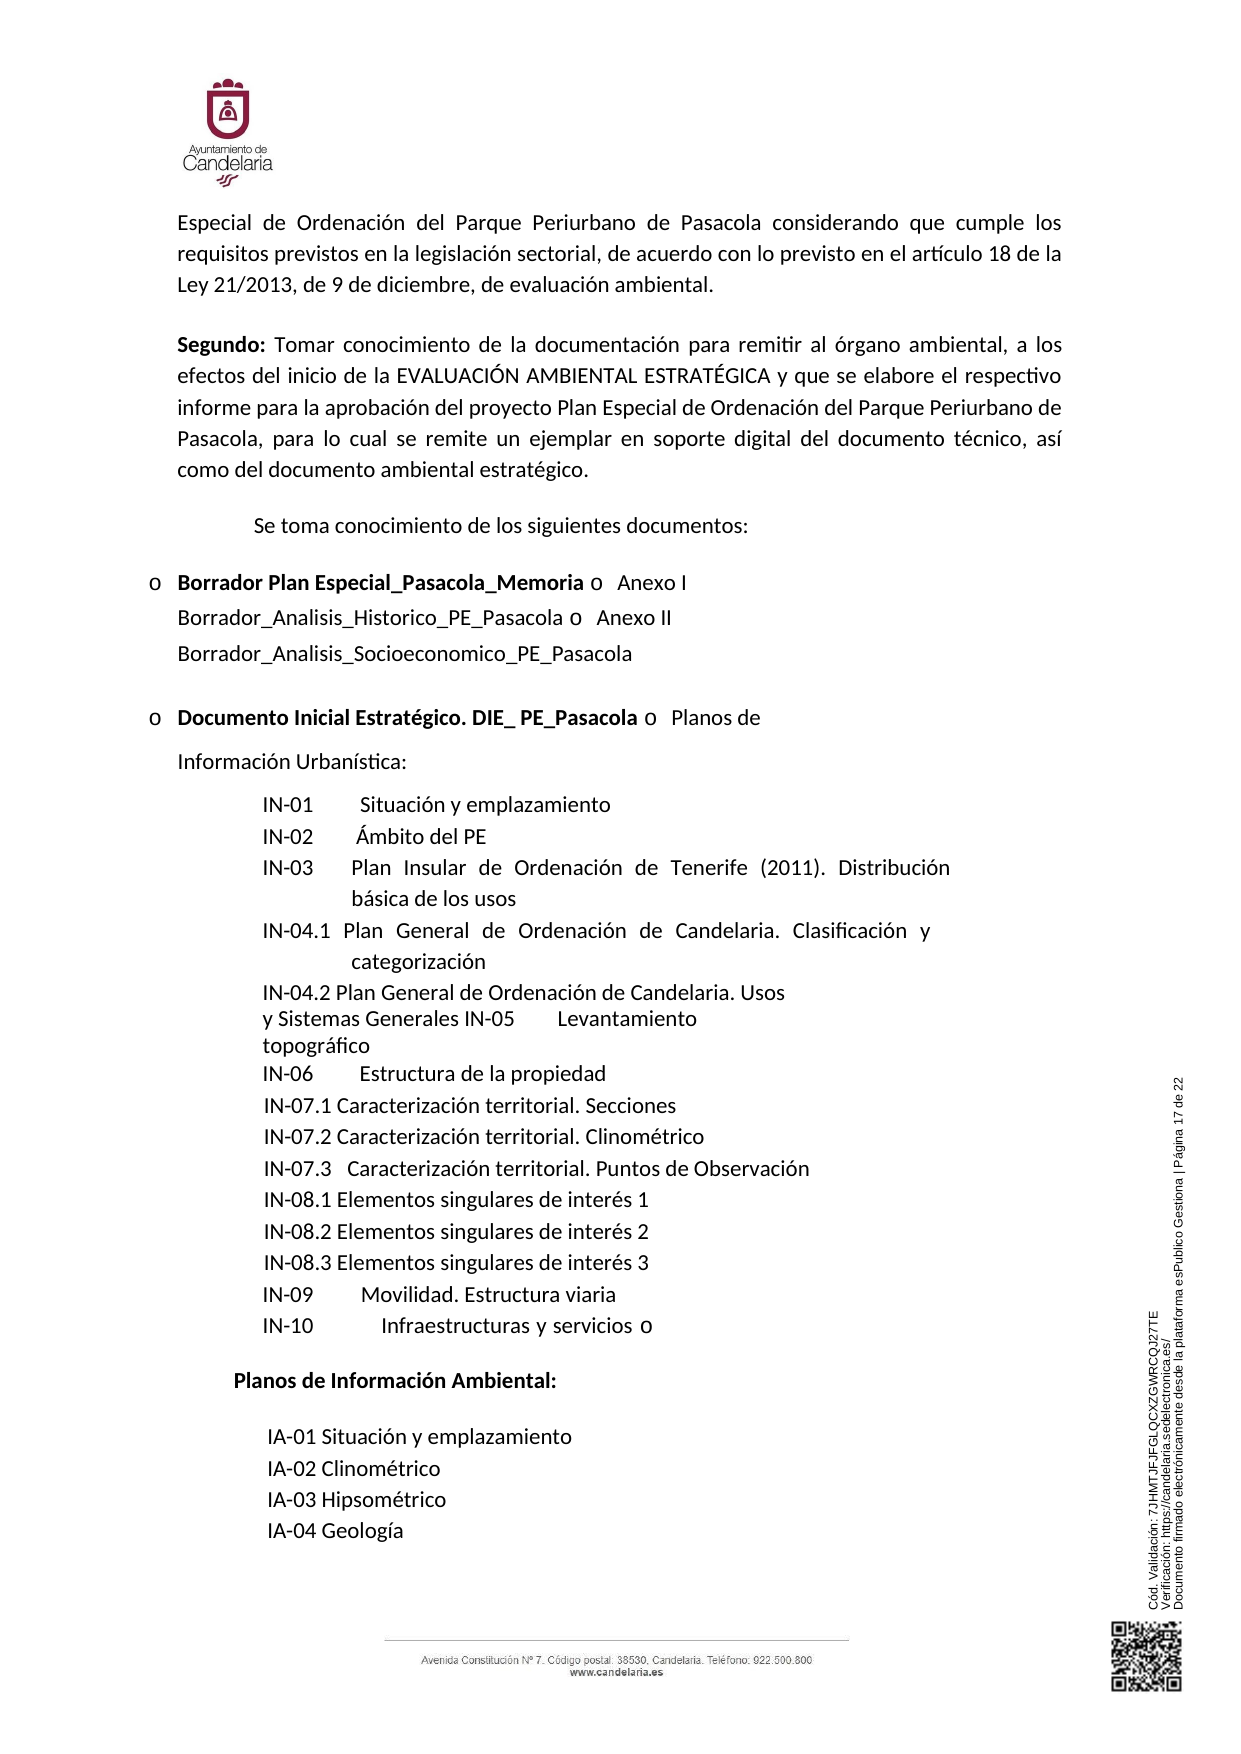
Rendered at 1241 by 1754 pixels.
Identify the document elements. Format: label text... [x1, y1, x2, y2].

text IN-03 Plan Insular de Ordenación de Tenerife (2011). Distribución básica de los usos [262, 853, 951, 913]
text IN-04.2 Plan General de Ordenación de Candelaria. Usos y Sistemas Generales IN-05 Levantamiento topográfico [262, 978, 797, 1059]
text IN-02 Ámbito del PE [177, 822, 1063, 850]
text IN-07.3 Caracterización territorial. Puntos de Observación [263, 1154, 1063, 1182]
text Se toma conocimiento de los siguientes documentos: [253, 511, 1063, 539]
text IA-01 Situación y emplazamiento [267, 1422, 1063, 1450]
text IN-08.1 Elementos singulares de interés 1 [263, 1185, 1063, 1213]
text IA-04 Geología [267, 1517, 1063, 1544]
text IN-10 Infraestructuras y servicios o Planos de Información Ambiental: [233, 1311, 653, 1394]
text IN-08.2 Elementos singulares de interés 2 [263, 1217, 1063, 1245]
text IN-07.1 Caracterización territorial. Secciones [263, 1091, 1063, 1119]
text IN-07.2 Caracterización territorial. Clinométrico [263, 1122, 1063, 1150]
text IN-01 Situación y emplazamiento [177, 791, 1063, 819]
text IN-06 Estructura de la propiedad [177, 1059, 1063, 1087]
text IN-09 Movilidad. Estructura viaria [177, 1280, 1063, 1308]
text IA-03 Hipsométrico [267, 1485, 1063, 1513]
text IN-08.3 Elementos singulares de interés 3 [263, 1248, 1063, 1276]
text IN-04.1 Plan General de Ordenación de Candelaria. Clasificación y categorización [262, 916, 932, 975]
text IA-02 Clinométrico [267, 1454, 1063, 1482]
list Borrador Plan Especial_Pasacola_Memoria o Anexo I Borrador_Analisis_Historico_PE_Pasacola o Anexo II Borrador_Analisis_Socioeconomico_PE_Pasacola [148, 568, 869, 667]
text Especial de Ordenación del Parque Periurbano de Pasacola considerando que cumple los requisitos previstos en la legislación sectorial, de acuerdo con lo previsto en el artículo 18 de la Ley 21/2013, de 9 de diciembre, de evaluación ambiental. [177, 208, 1063, 298]
text Segundo: Tomar conocimiento de la documentación para remitir al órgano ambiental, a los efectos del inicio de la EVALUACIÓN AMBIENTAL ESTRATÉGICA y que se elabore el respectivo informe para la aprobación del proyecto Plan Especial de Ordenación del Parque Periurbano de Pasacola, para lo cual se remite un ejemplar en soporte digital del documento técnico, así como del documento ambiental estratégico. [177, 331, 1063, 483]
list Documento Inicial Estratégico. DIE_ PE_Pasacola o Planos de Información Urbanística: [148, 703, 869, 776]
